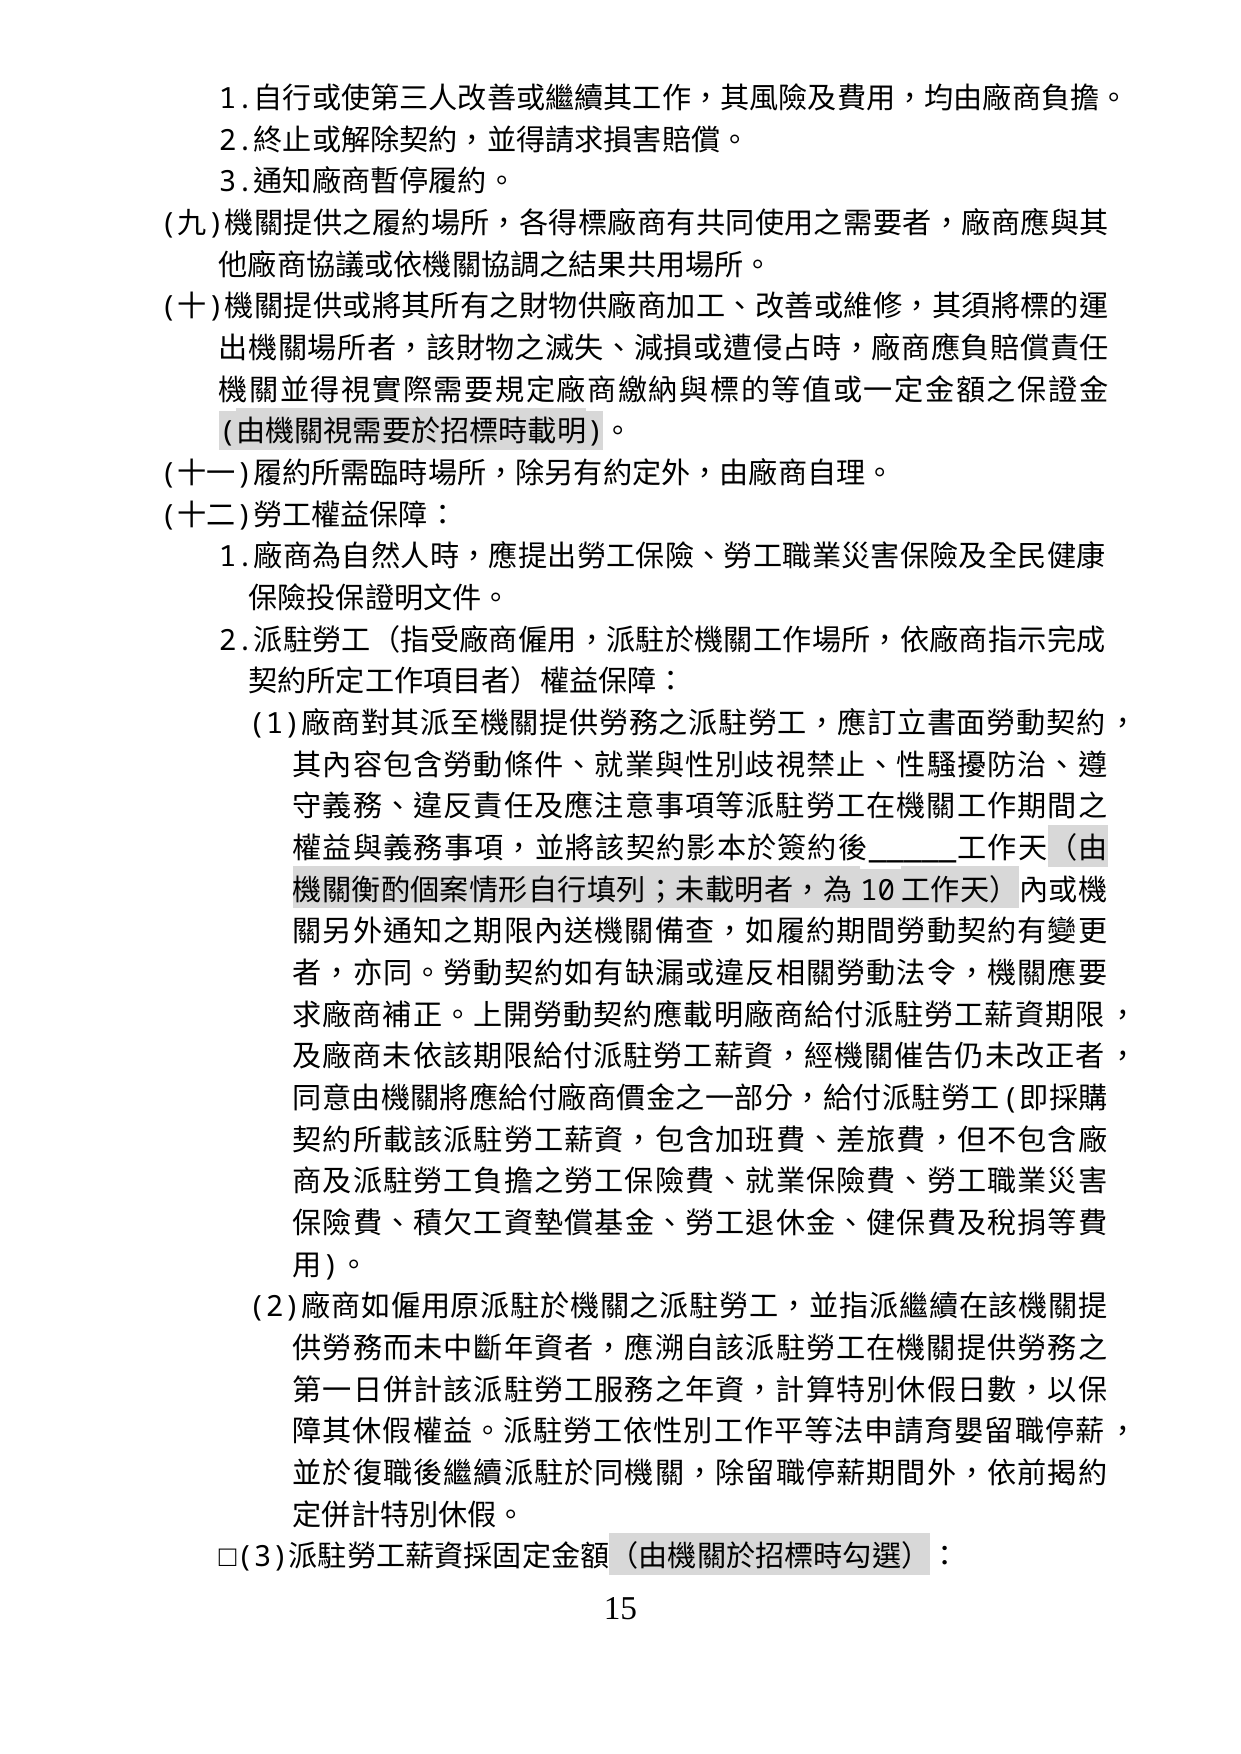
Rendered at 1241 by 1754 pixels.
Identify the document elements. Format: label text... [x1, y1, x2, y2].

text (十)機關提供或將其所有之財物供廠商加工、改善或維修，其須將標的運出機關場所者，該財物之滅失、減損或遭侵占時，廠商應負賠償責任。機關並得視實際需要規定廠商繳納與標的等值或一定金額之保證金(由機關視需要於招標時載明)。 [159, 283, 1110, 450]
text 1.廠商為自然人時，應提出勞工保險、勞工職業災害保險及全民健康保險投保證明文件。 [218, 533, 1108, 617]
text 2.終止或解除契約，並得請求損害賠償。 [218, 117, 1108, 158]
text (2)廠商如僱用原派駐於機關之派駐勞工，並指派繼續在該機關提供勞務而未中斷年資者，應溯自該派駐勞工在機關提供勞務之第一日併計該派駐勞工服務之年資，計算特別休假日數，以保障其休假權益。派駐勞工依性別工作平等法申請育嬰留職停薪，並於復職後繼續派駐於同機關，除留職停薪期間外，依前揭約定併計特別休假。 [248, 1283, 1108, 1533]
text 3.通知廠商暫停履約。 [218, 158, 1108, 200]
text 1.自行或使第三人改善或繼續其工作，其風險及費用，均由廠商負擔。 [218, 75, 1108, 117]
text □(3)派駐勞工薪資採固定金額（由機關於招標時勾選）： [218, 1533, 1108, 1575]
text (十一)履約所需臨時場所，除另有約定外，由廠商自理。 [159, 450, 1110, 492]
text (1)廠商對其派至機關提供勞務之派駐勞工，應訂立書面勞動契約，其內容包含勞動條件、就業與性別歧視禁止、性騷擾防治、遵守義務、違反責任及應注意事項等派駐勞工在機關工作期間之權益與義務事項，並將該契約影本於簽約後_____工作天（由機關衡酌個案情形自行填列；未載明者，為10工作天）內或機關另外通知之期限內送機關備查，如履約期間勞動契約有變更者，亦同。勞動契約如有缺漏或違反相關勞動法令，機關應要求廠商補正。上開勞動契約應載明廠商給付派駐勞工薪資期限，及廠商未依該期限給付派駐勞工薪資，經機關催告仍未改正者，同意由機關將應給付廠商價金之一部分，給付派駐勞工(即採購契約所載該派駐勞工薪資，包含加班費、差旅費，但不包含廠商及派駐勞工負擔之勞工保險費、就業保險費、勞工職業災害保險費、積欠工資墊償基金、勞工退休金、健保費及稅捐等費用)。 [248, 700, 1108, 1283]
text 2.派駐勞工（指受廠商僱用，派駐於機關工作場所，依廠商指示完成契約所定工作項目者）權益保障： [218, 617, 1108, 700]
text (十二)勞工權益保障： [159, 492, 1110, 533]
text (九)機關提供之履約場所，各得標廠商有共同使用之需要者，廠商應與其他廠商協議或依機關協調之結果共用場所。 [159, 200, 1110, 283]
